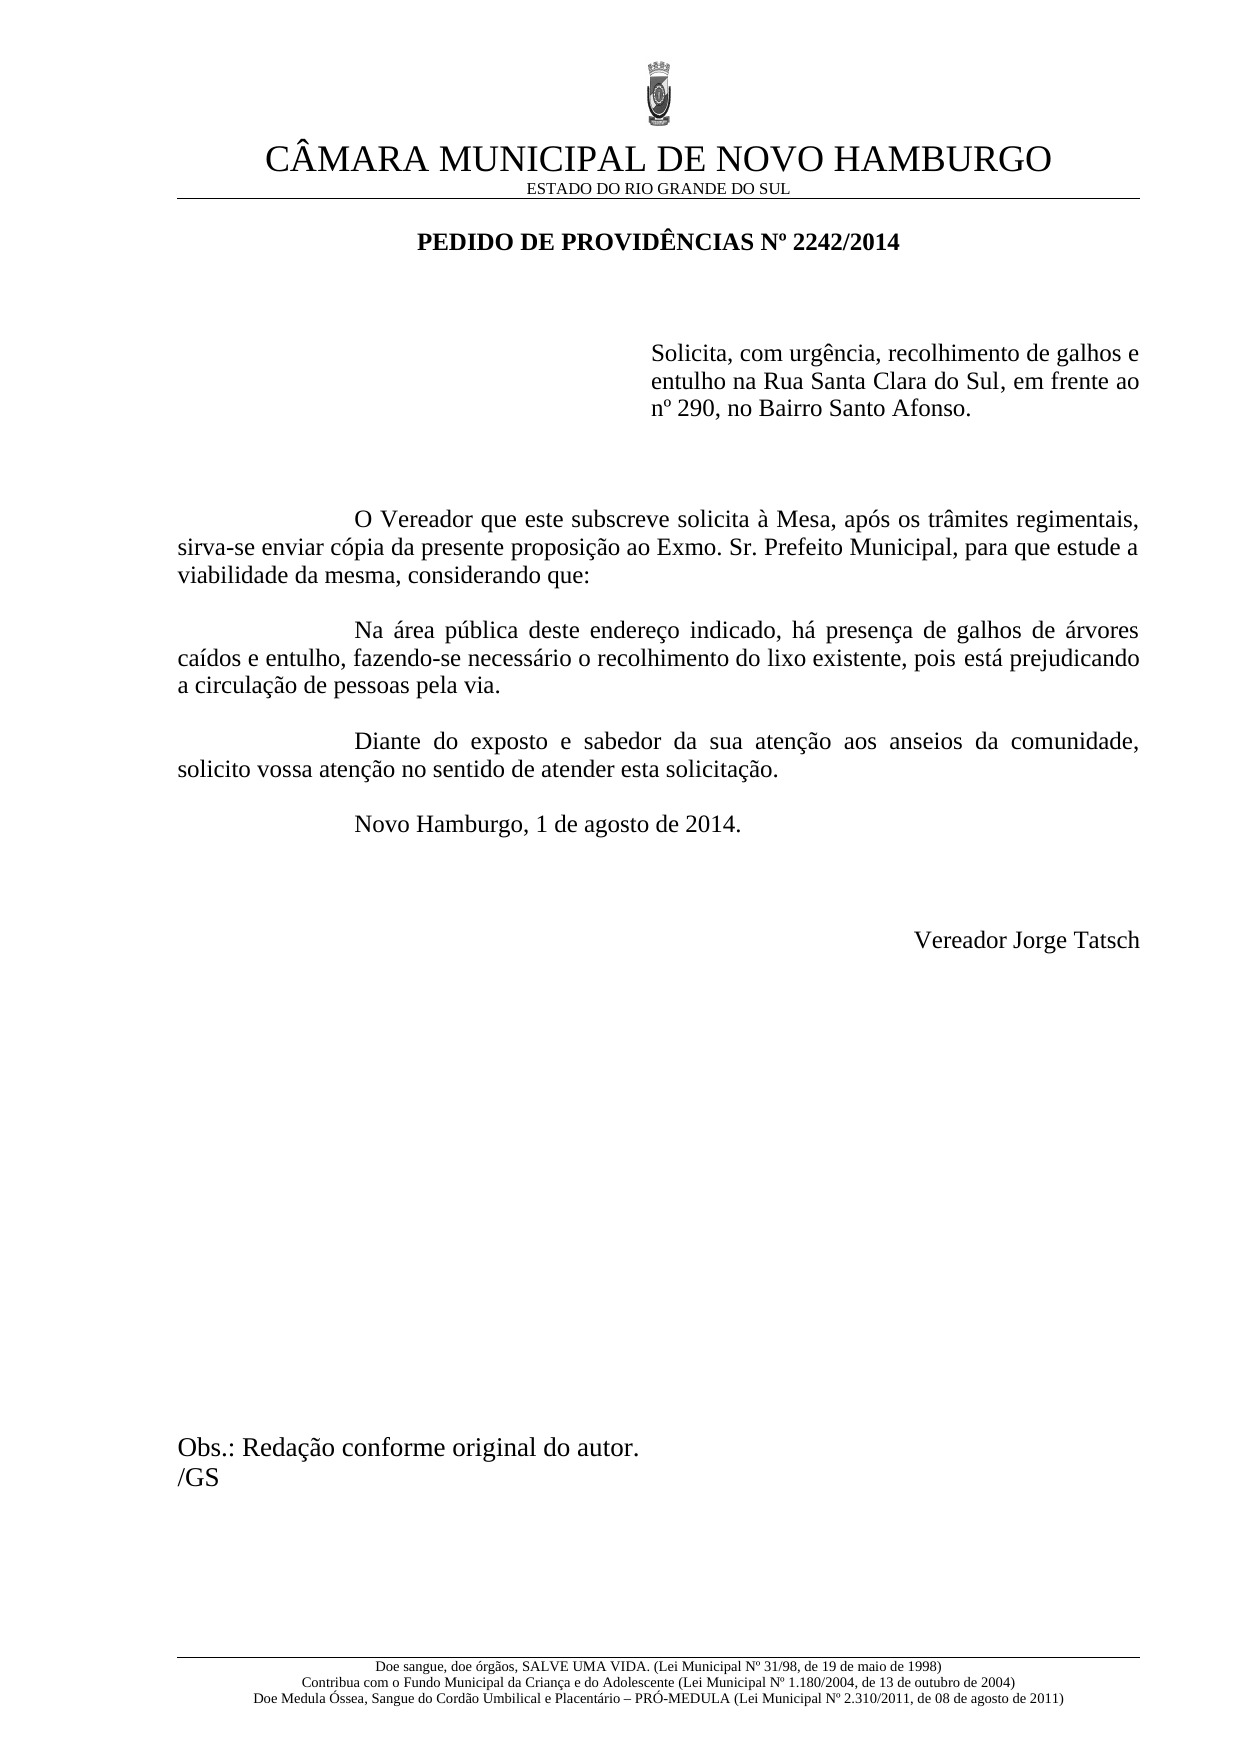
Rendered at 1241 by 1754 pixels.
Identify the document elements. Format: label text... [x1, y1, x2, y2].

text Na área pública deste endereço indicado, há presença de galhos de árvores caídos e entulho, fazendo-se necessário o recolhimento do lixo existente, pois está prejudicando a circulação de pessoas pela via. [177, 616, 1140, 699]
text Obs.: Redação conforme original do autor. [177, 1432, 1140, 1462]
text Diante do exposto e sabedor da sua atenção aos anseios da comunidade, solicito vossa atenção no sentido de atender esta solicitação. [177, 727, 1140, 782]
text O Vereador que este subscreve solicita à Mesa, após os trâmites regimentais, sirva-se enviar cópia da presente proposição ao Exmo. Sr. Prefeito Municipal, para que estude a viabilidade da mesma, considerando que: [177, 505, 1140, 588]
text Solicita, com urgência, recolhimento de galhos e entulho na Rua Santa Clara do Sul, em frente ao nº 290, no Bairro Santo Afonso. [651, 339, 1140, 422]
text Novo Hamburgo, 1 de agosto de 2014. [177, 810, 1140, 838]
text PEDIDO DE PROVIDÊNCIAS Nº 2242/2014 [177, 228, 1140, 256]
text Vereador Jorge Tatsch [177, 926, 1140, 954]
text /GS [177, 1462, 1140, 1492]
